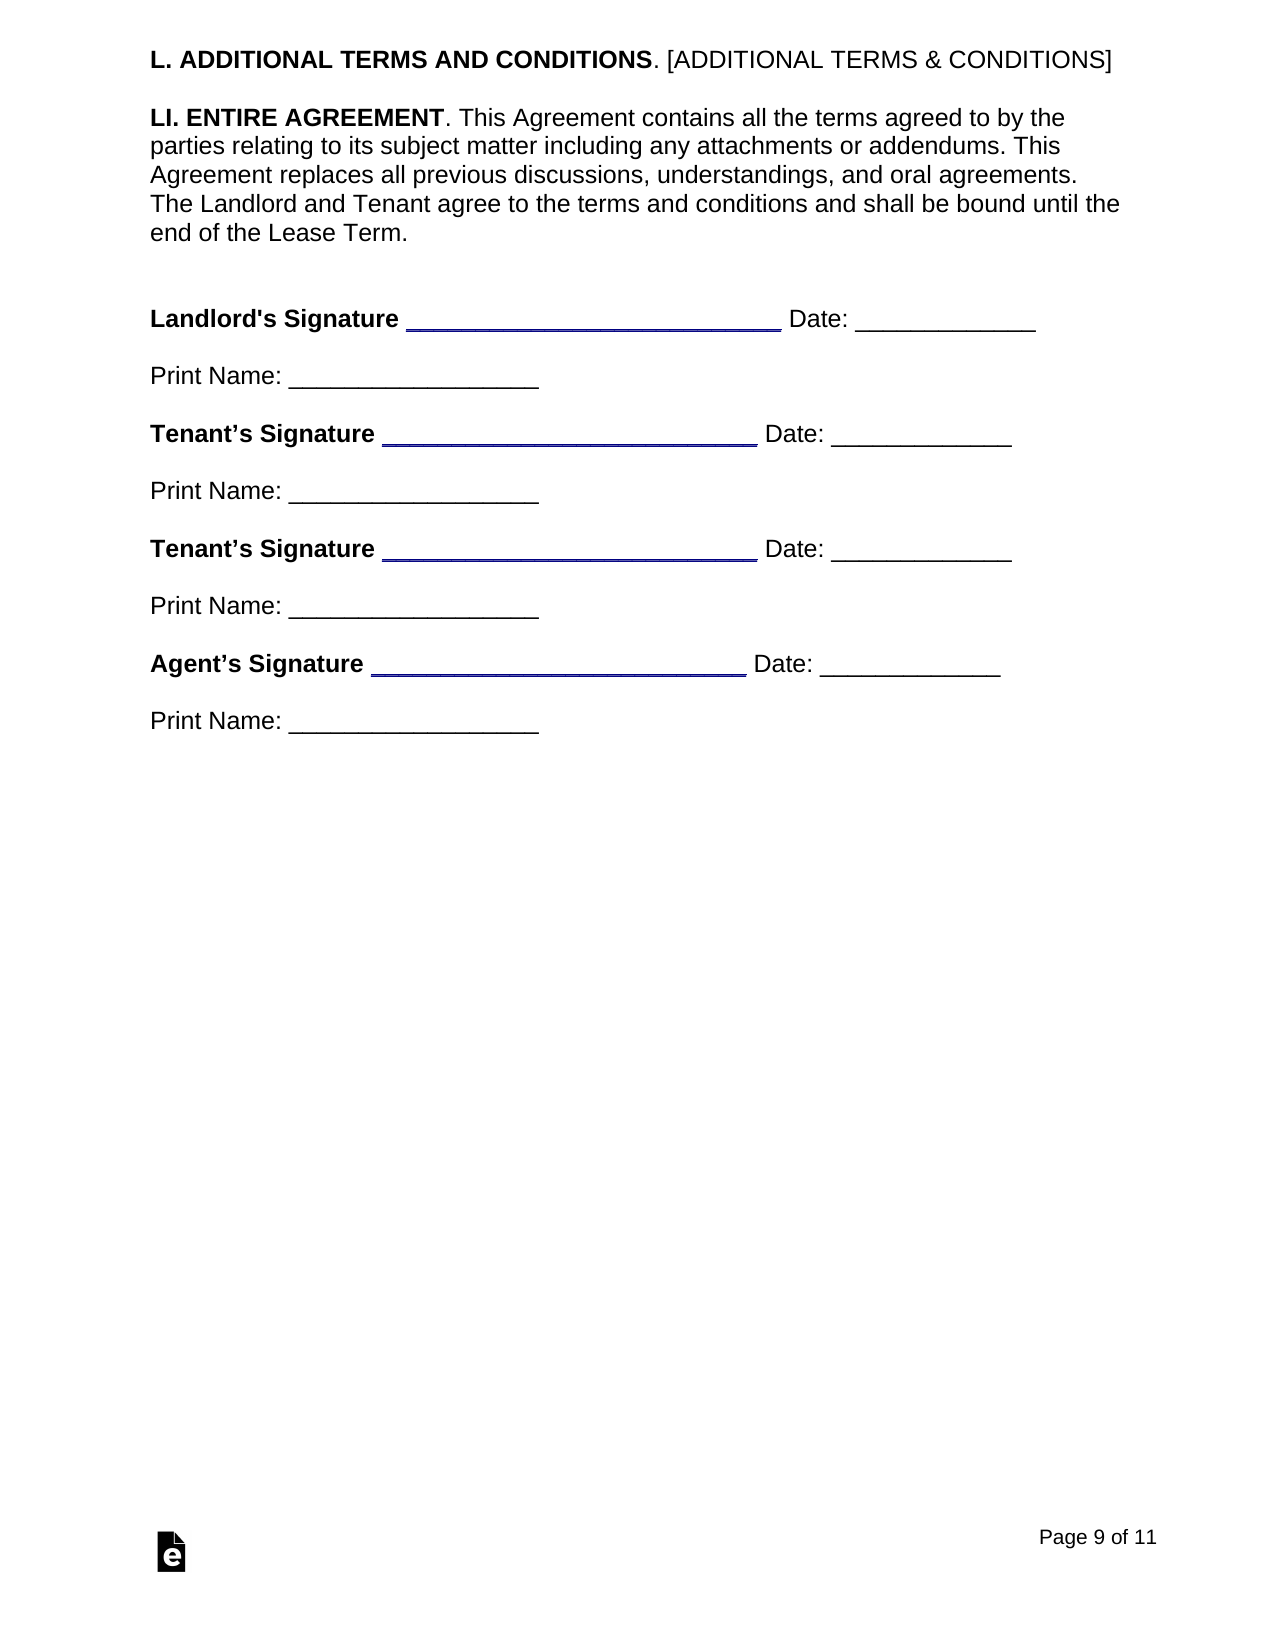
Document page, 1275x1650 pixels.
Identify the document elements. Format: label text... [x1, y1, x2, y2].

text LI. ENTIRE AGREEMENT. This Agreement contains all the terms agreed to by the parties relating to its subject matter including any attachments or addendums. This Agreement replaces all previous discussions, understandings, and oral agreements. The Landlord and Tenant agree to the terms and conditions and shall be bound until the end of the Lease Term. [150, 102, 1125, 246]
text Tenant’s Signature ___________________________ Date: _____________ [150, 534, 1125, 562]
text Print Name: __________________ [150, 591, 1125, 620]
text Print Name: __________________ [150, 361, 1125, 390]
text L. ADDITIONAL TERMS AND CONDITIONS. [ADDITIONAL TERMS & CONDITIONS] [150, 45, 1125, 74]
text Print Name: __________________ [150, 476, 1125, 505]
text Landlord's Signature ___________________________ Date: _____________ [150, 304, 1125, 332]
text Print Name: __________________ [150, 706, 1125, 735]
text Agent’s Signature ___________________________ Date: _____________ [150, 649, 1125, 677]
text Tenant’s Signature ___________________________ Date: _____________ [150, 419, 1125, 447]
